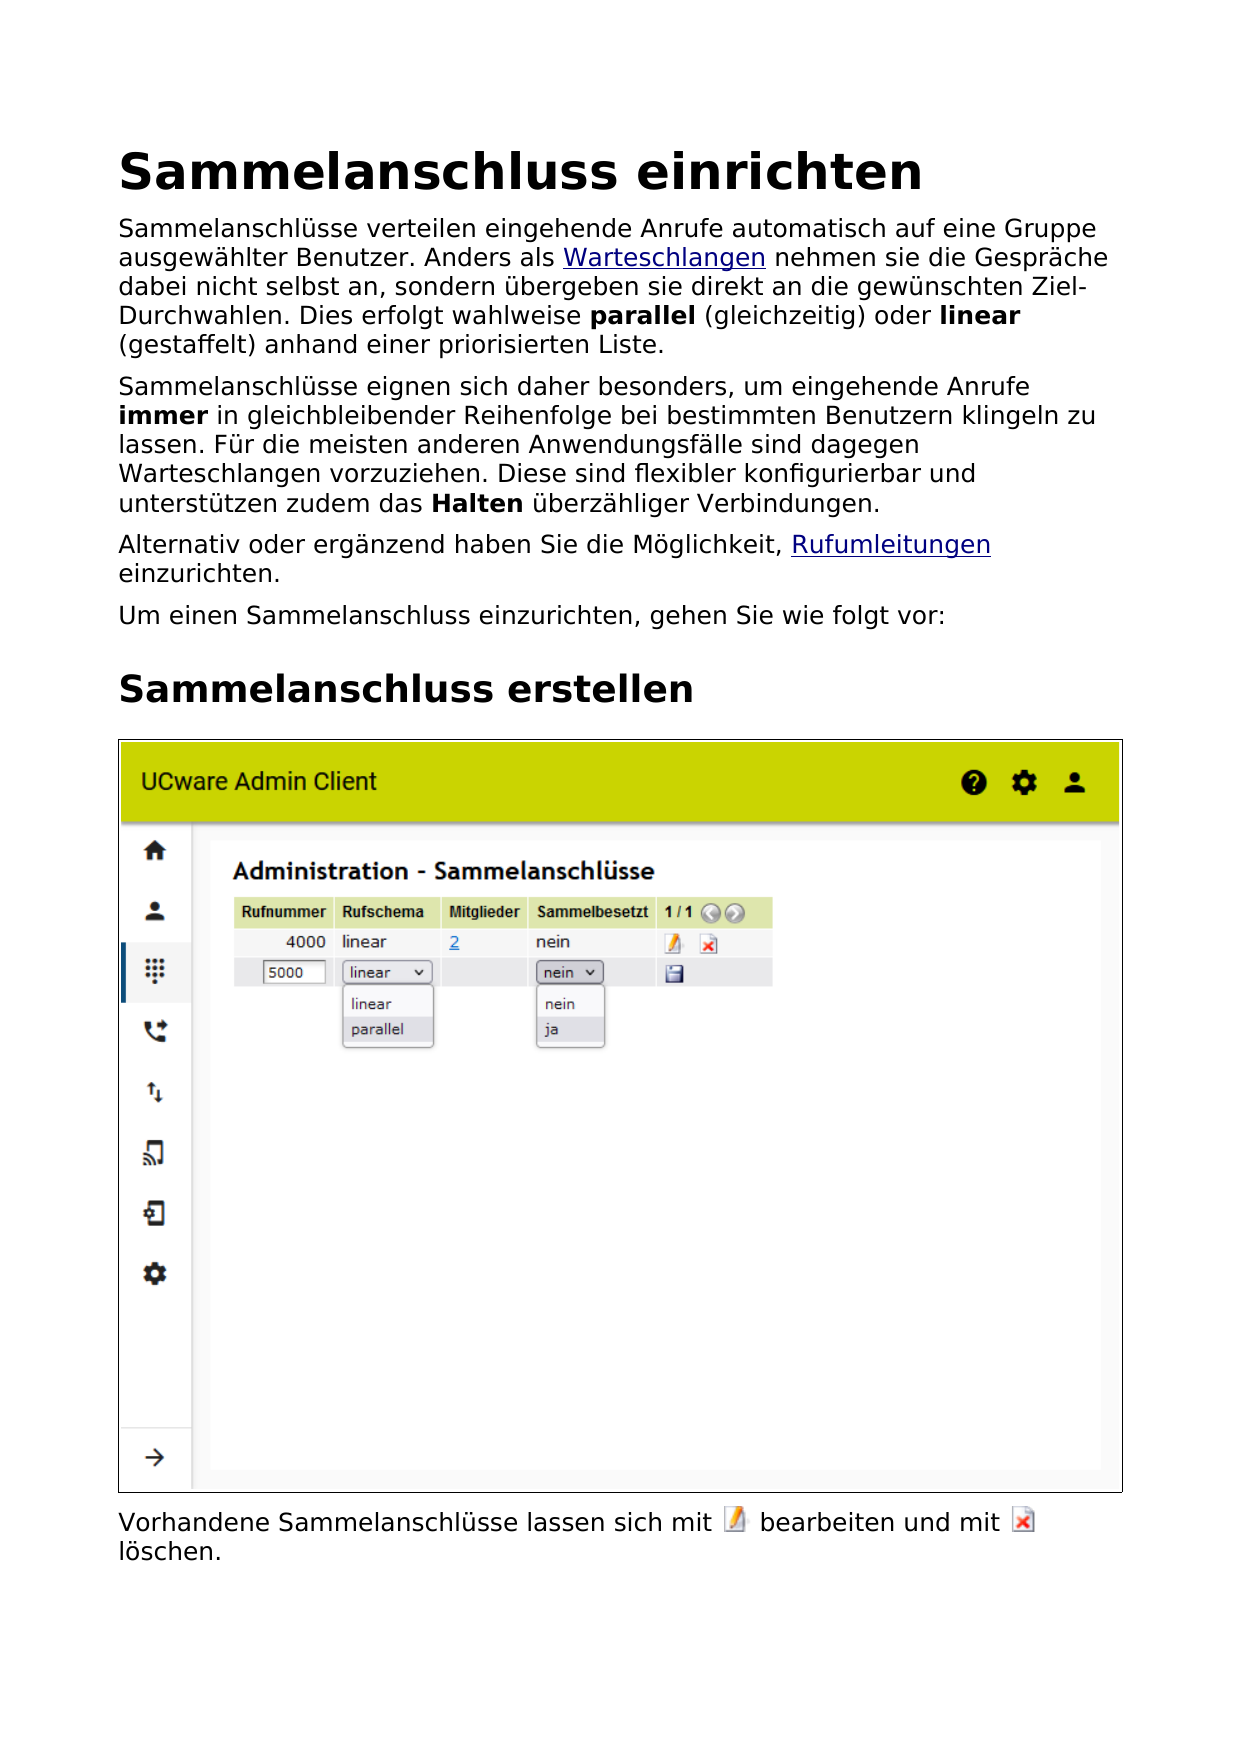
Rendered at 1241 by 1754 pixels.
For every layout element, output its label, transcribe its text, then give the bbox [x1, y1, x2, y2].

table_header [119, 740, 1122, 1492]
subtitle Sammelanschluss erstellen [118, 668, 1122, 712]
text Sammelanschlüsse verteilen eingehende Anrufe automatisch auf eine Gruppe ausgewählter Benutzer. Anders als Warteschlangen nehmen sie die Gespräche dabei nicht selbst an, sondern übergeben sie direkt an die gewünschten Ziel-Durchwahlen. Dies erfolgt wahlweise parallel (gleichzeitig) oder linear (gestaffelt) anhand einer priorisierten Liste. [118, 214, 1122, 360]
text Sammelanschlüsse eignen sich daher besonders, um eingehende Anrufe immer in gleichbleibender Reihenfolge bei bestimmten Benutzern klingeln zu lassen. Für die meisten anderen Anwendungsfälle sind dagegen Warteschlangen vorzuziehen. Diese sind flexibler konfigurierbar und unterstützen zudem das Halten überzähliger Verbindungen. [118, 372, 1122, 518]
picture [712, 1506, 760, 1532]
text Vorhandene Sammelanschlüsse lassen sich mitbearbeiten und mitlöschen. [118, 1506, 1122, 1567]
subtitle Sammelanschluss einrichten [118, 143, 1122, 201]
text Alternativ oder ergänzend haben Sie die Möglichkeit, Rufumleitungen einzurichten. [118, 531, 1122, 589]
picture [1000, 1506, 1047, 1532]
text Um einen Sammelanschluss einzurichten, gehen Sie wie folgt vor: [118, 601, 1122, 631]
picture [121, 742, 1120, 1489]
